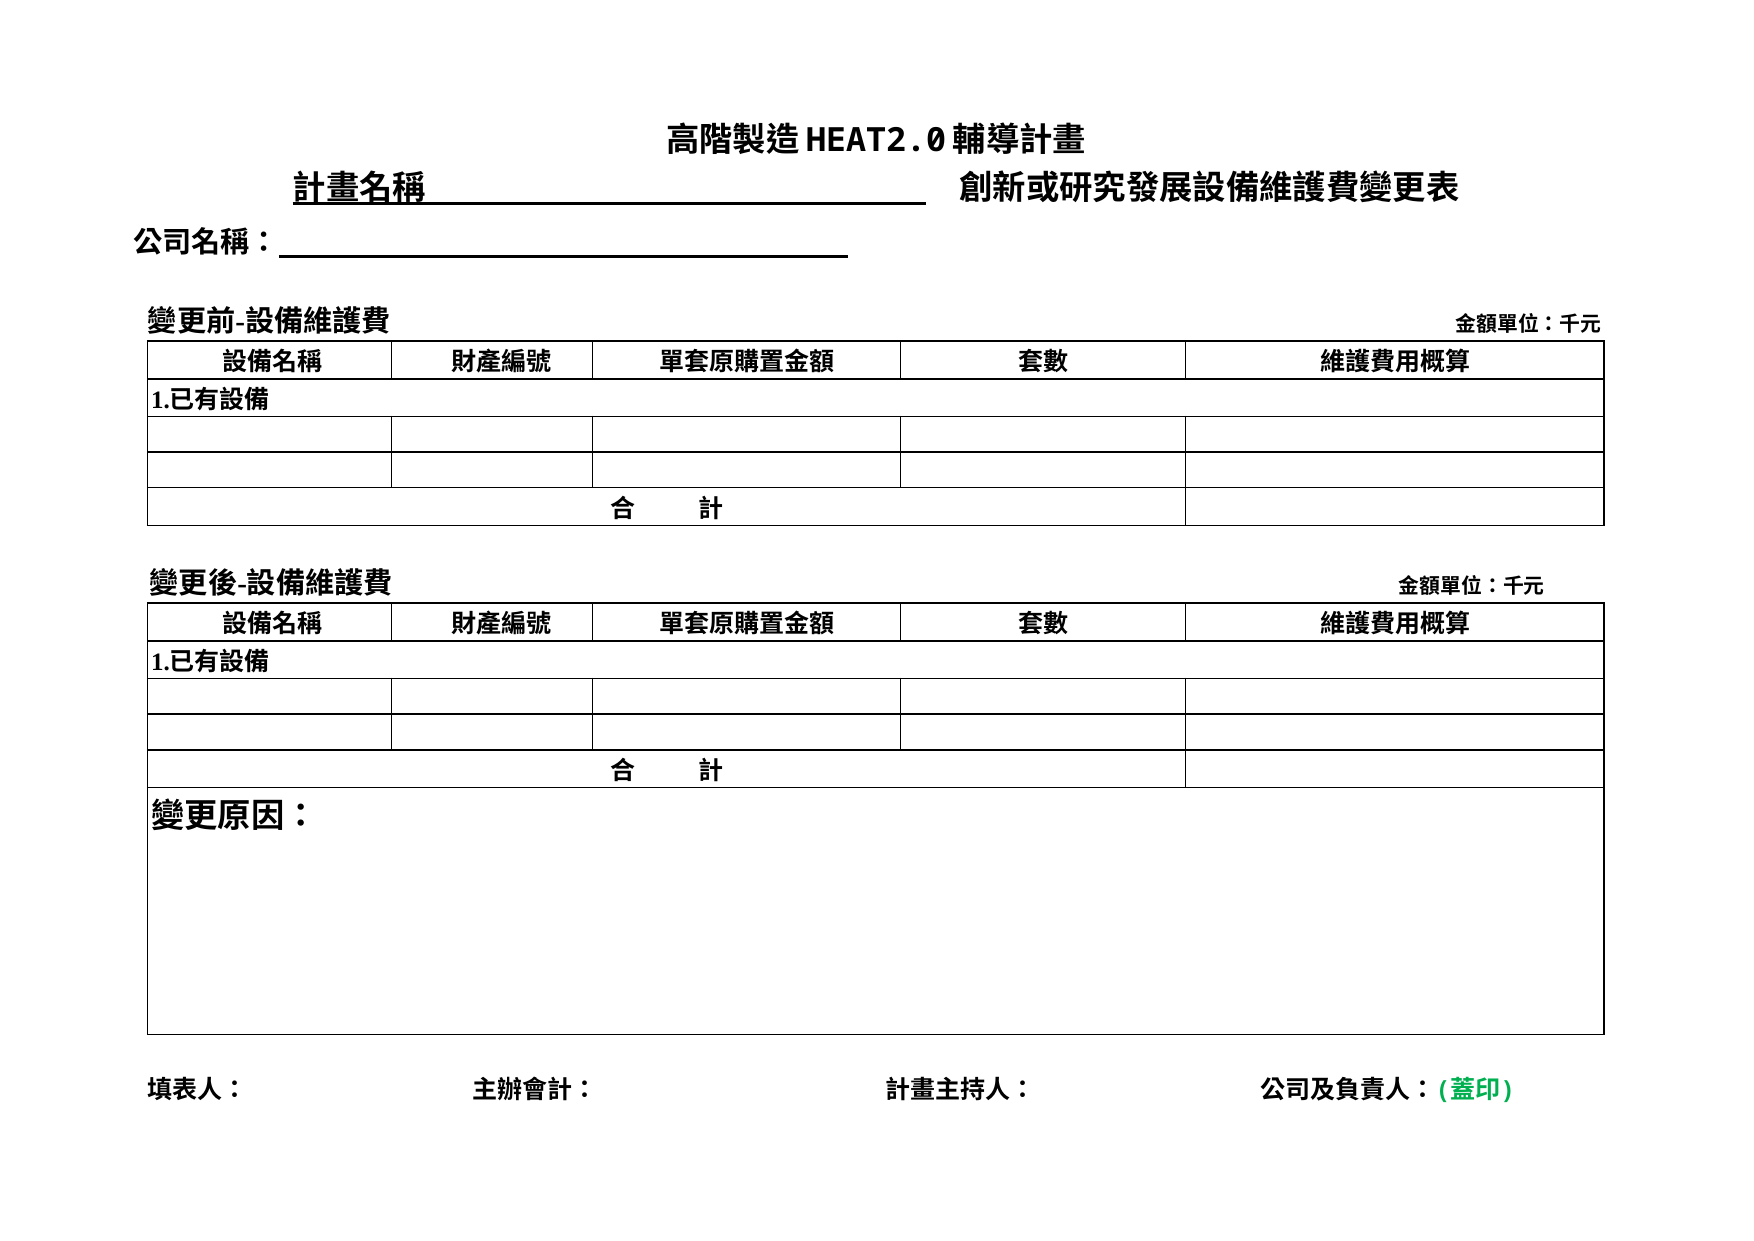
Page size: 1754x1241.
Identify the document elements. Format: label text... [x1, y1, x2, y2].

table_cell [901, 715, 1185, 749]
table_cell 1.已有設備 [148, 380, 1603, 416]
text 變更後-設備維護費 金額單位：千元 [149, 560, 1604, 602]
table_cell [392, 453, 592, 487]
table_header 維護費用概算 [1186, 604, 1603, 640]
text 高階製造HEAT2.0輔導計畫 [148, 113, 1604, 161]
table_header 套數 [901, 342, 1185, 378]
table_cell [901, 453, 1185, 487]
table_header 單套原購置金額 [593, 342, 900, 378]
text 變更前-設備維護費 金額單位：千元 [148, 298, 1604, 340]
table_cell [901, 679, 1185, 713]
table_cell [148, 417, 391, 451]
text 填表人： 主辦會計： 計畫主持人： 公司及負責人：(蓋印) [148, 1069, 1604, 1105]
table_cell [392, 679, 592, 713]
table_header 設備名稱 [148, 604, 391, 640]
table_header 財產編號 [392, 342, 592, 378]
table_cell 合 計 [148, 488, 1185, 525]
table_header 單套原購置金額 [593, 604, 900, 640]
table_cell [148, 453, 391, 487]
table_cell [392, 417, 592, 451]
table_cell 合 計 [148, 751, 1185, 787]
text 計畫名稱 創新或研究發展設備維護費變更表 [148, 161, 1604, 209]
table_cell [148, 679, 391, 713]
table_cell [593, 453, 900, 487]
table_header 套數 [901, 604, 1185, 640]
table_cell [148, 715, 391, 749]
table_cell [1186, 751, 1603, 787]
table_header 維護費用概算 [1186, 342, 1603, 378]
table_cell 1.已有設備 [148, 642, 1603, 678]
text 公司名稱： [133, 209, 1604, 264]
table_cell [1186, 453, 1603, 487]
table_cell [1186, 417, 1603, 451]
table_cell 變更原因： [148, 788, 1603, 1033]
table_cell [1186, 715, 1603, 749]
table_cell [593, 679, 900, 713]
table_cell [901, 417, 1185, 451]
table_header 設備名稱 [148, 342, 391, 378]
table_cell [1186, 488, 1603, 525]
table_cell [593, 715, 900, 749]
table_header 財產編號 [392, 604, 592, 640]
table_cell [1186, 679, 1603, 713]
table_cell [392, 715, 592, 749]
table_cell [593, 417, 900, 451]
